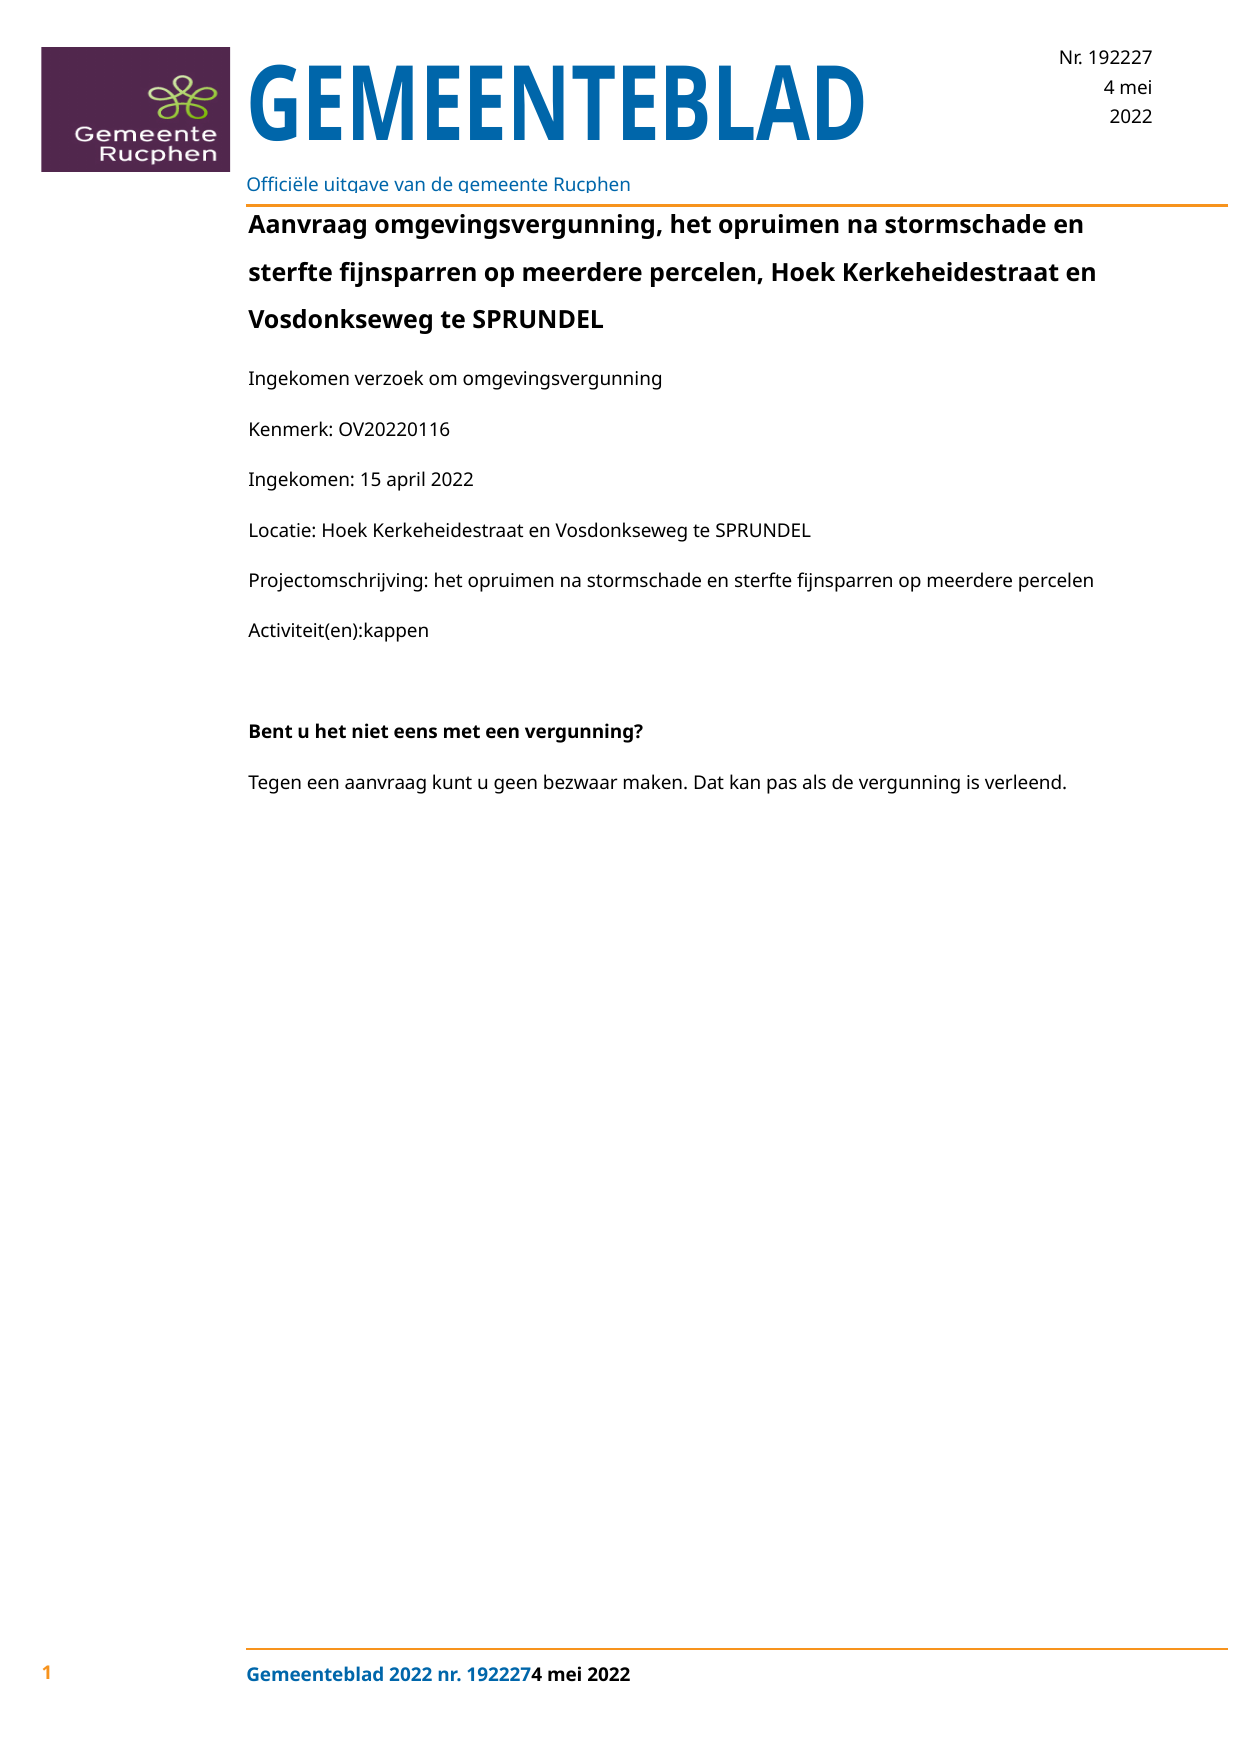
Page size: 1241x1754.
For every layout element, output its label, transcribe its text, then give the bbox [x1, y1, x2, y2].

text Projectomschrijving: het opruimen na stormschade en sterfte fijnsparren op meerdere percelen [248, 567, 1152, 593]
text Activiteit(en):kappen [248, 618, 1152, 643]
text Tegen een aanvraag kunt u geen bezwaar maken. Dat kan pas als de vergunning is verleend. [248, 769, 1152, 794]
text Kenmerk: OV20220116 [248, 416, 1152, 442]
text Bent u het niet eens met een vergunning? [248, 718, 1152, 744]
text Ingekomen: 15 april 2022 [248, 466, 1152, 492]
text Ingekomen verzoek om omgevingsvergunning [248, 366, 1152, 391]
picture [41, 47, 231, 172]
text Locatie: Hoek Kerkeheidestraat en Vosdonkseweg te SPRUNDEL [248, 517, 1152, 542]
text Aanvraag omgevingsvergunning, het opruimen na stormschade en sterfte fijnsparren op meerdere percelen, Hoek Kerkeheidestraat en Vosdonkseweg te SPRUNDEL [248, 207, 1152, 336]
